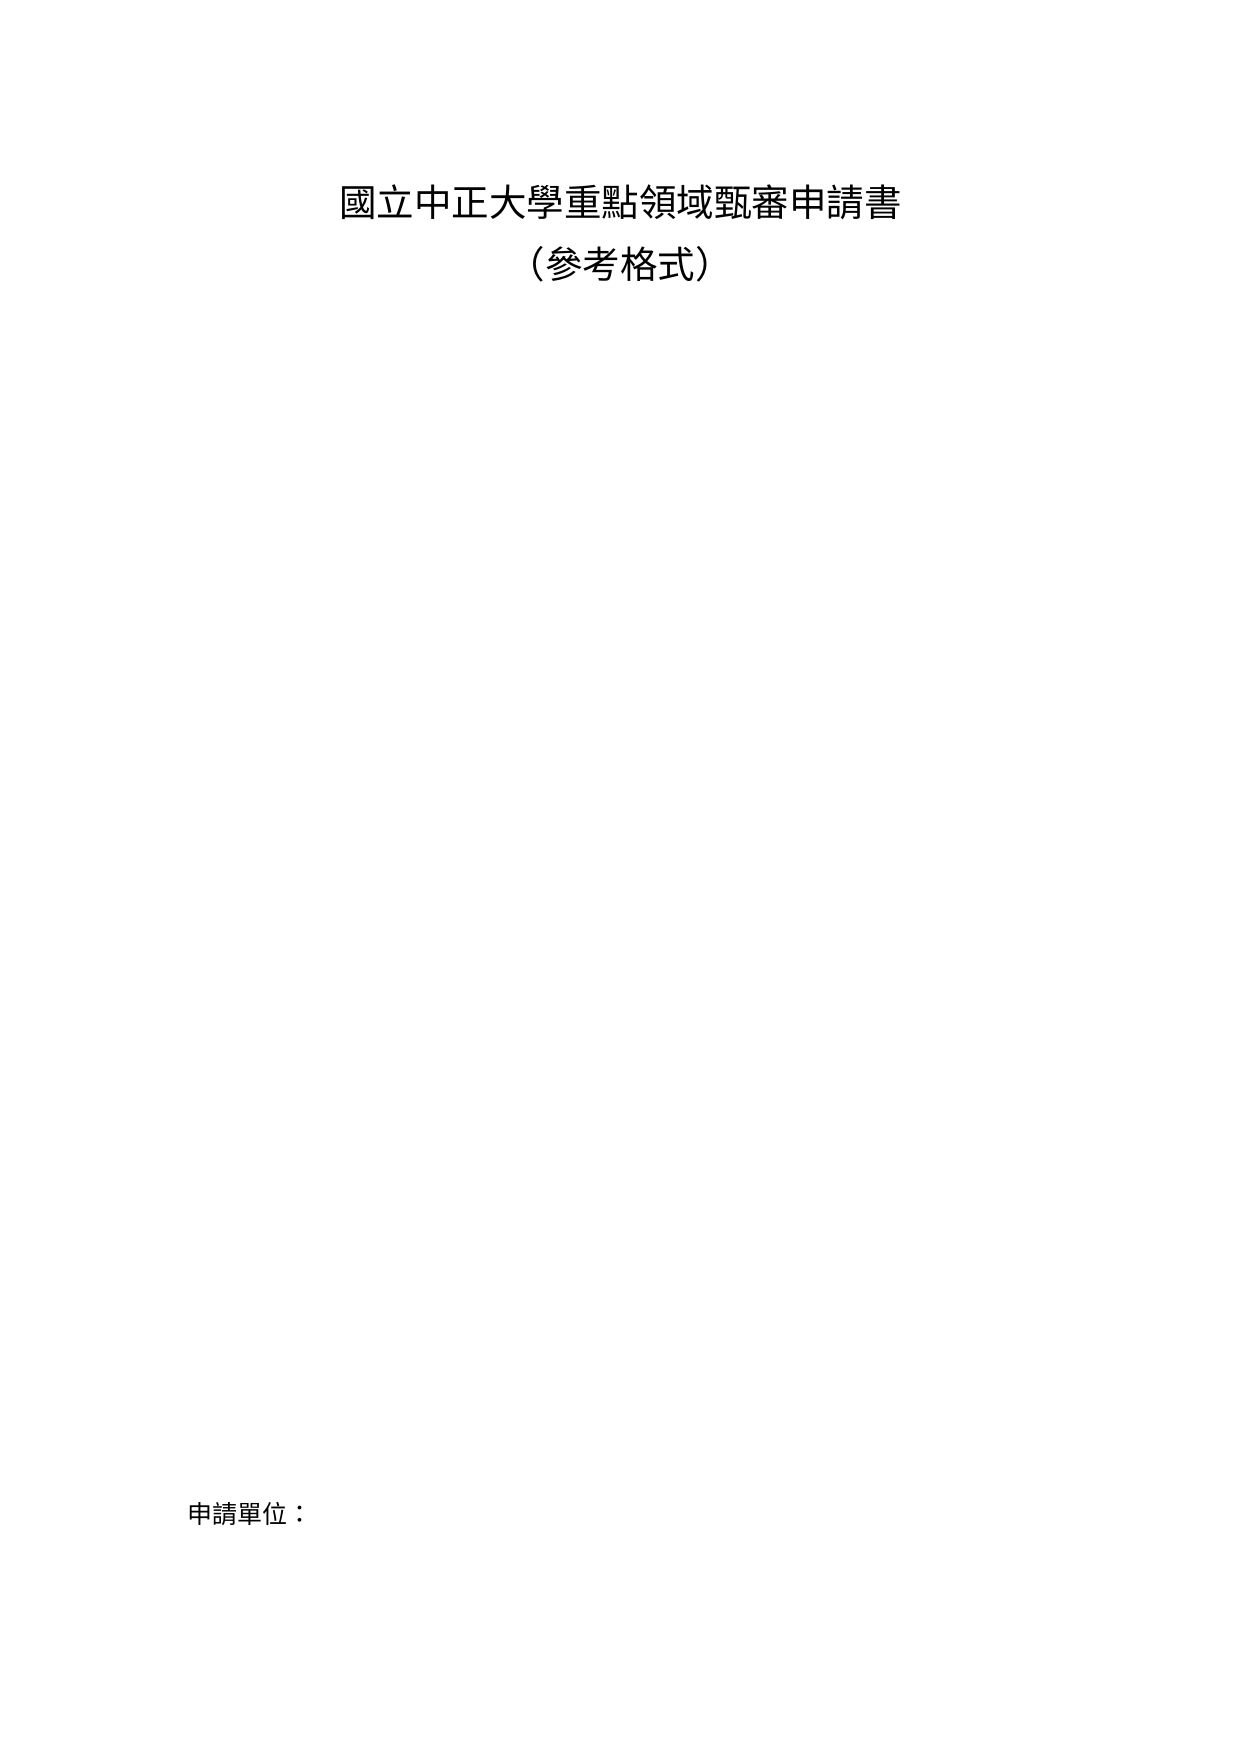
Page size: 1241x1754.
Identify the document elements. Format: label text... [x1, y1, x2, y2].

text （參考格式） [187, 221, 1053, 283]
text 國立中正大學重點領域甄審申請書 [187, 158, 1053, 221]
text 申請單位： [187, 1471, 1053, 1533]
